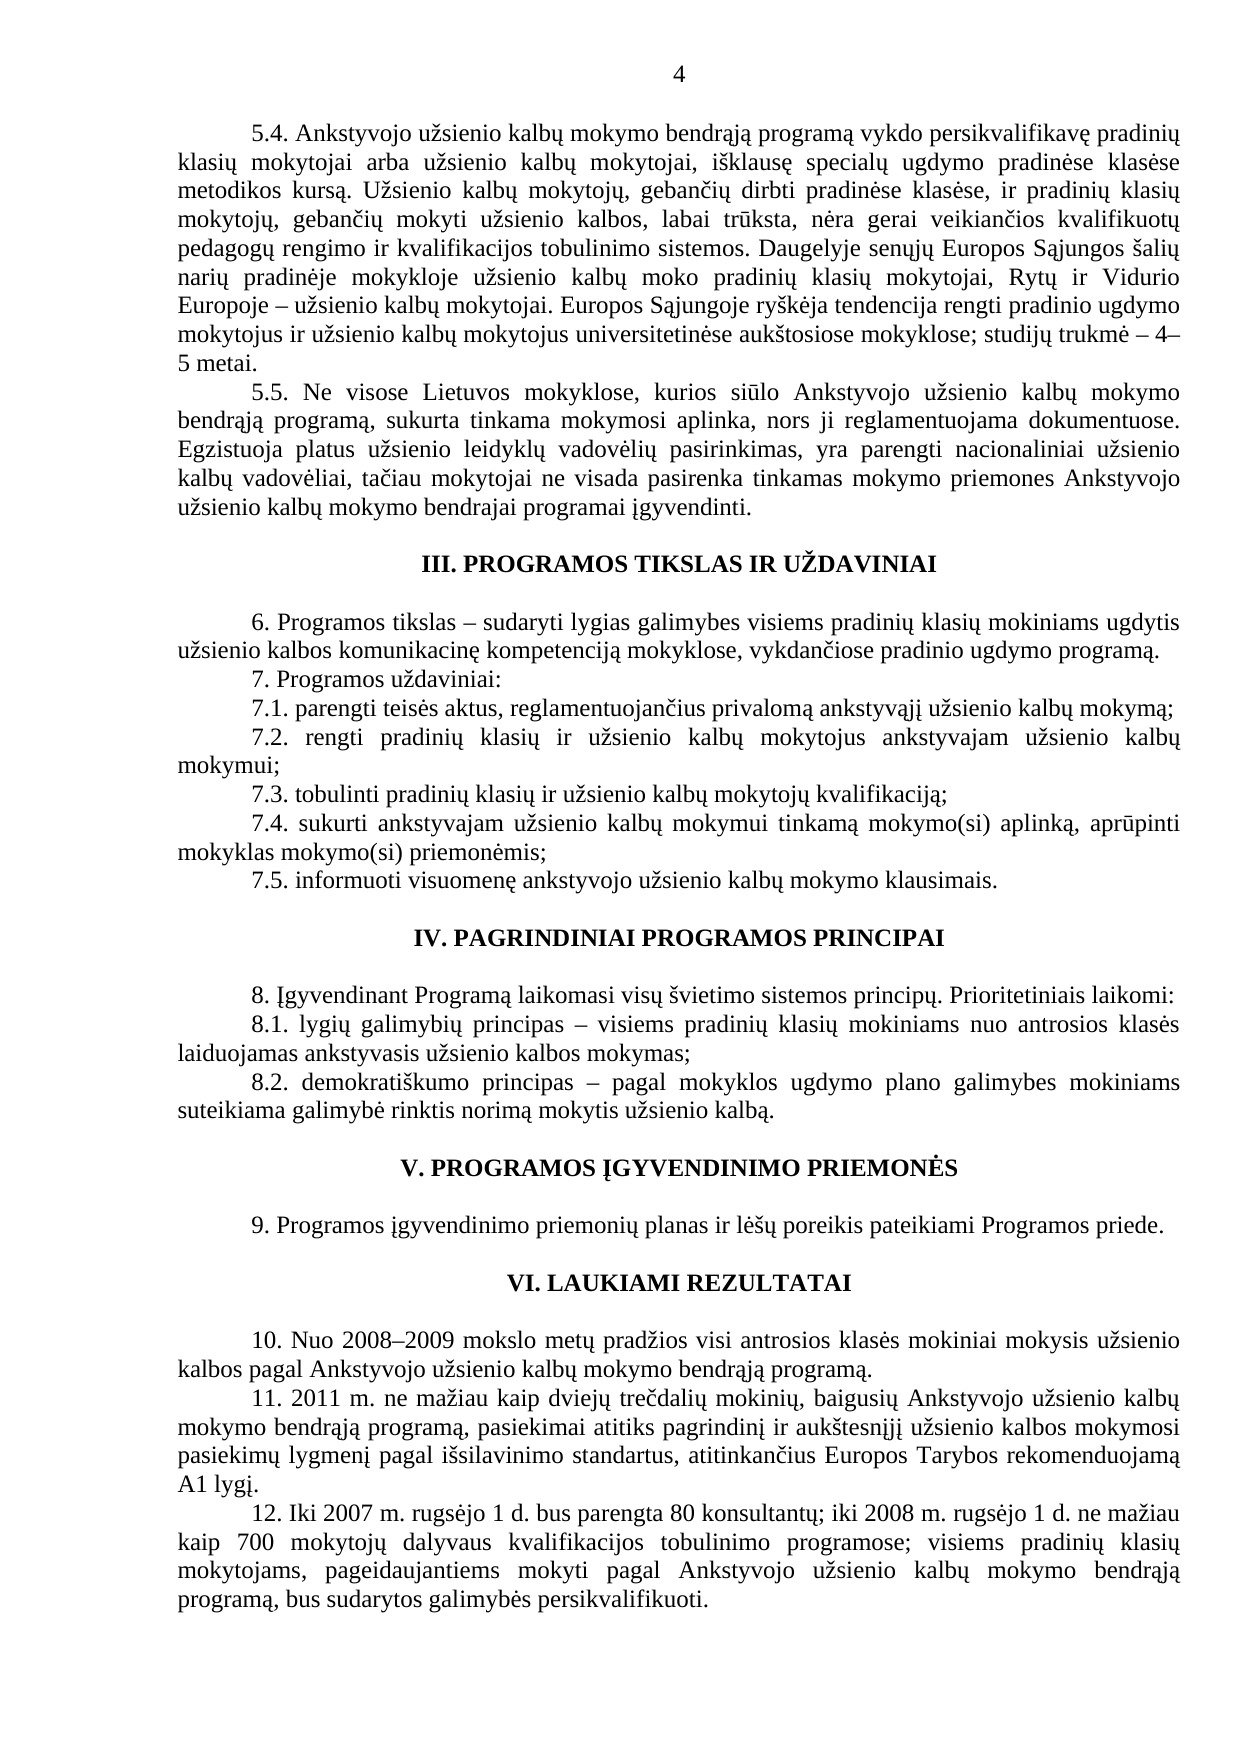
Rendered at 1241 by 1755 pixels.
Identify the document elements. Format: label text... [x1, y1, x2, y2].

text 9. Programos įgyvendinimo priemonių planas ir lėšų poreikis pateikiami Programos priede. [177, 1211, 1181, 1239]
text 7.1. parengti teisės aktus, reglamentuojančius privalomą ankstyvąjį užsienio kalbų mokymą; [177, 693, 1181, 722]
text 5.4. Ankstyvojo užsienio kalbų mokymo bendrąją programą vykdo persikvalifikavę pradinių klasių mokytojai arba užsienio kalbų mokytojai, išklausę specialų ugdymo pradinėse klasėse metodikos kursą. Užsienio kalbų mokytojų, gebančių dirbti pradinėse klasėse, ir pradinių klasių mokytojų, gebančių mokyti užsienio kalbos, labai trūksta, nėra gerai veikiančios kvalifikuotų pedagogų rengimo ir kvalifikacijos tobulinimo sistemos. Daugelyje senųjų Europos Sąjungos šalių narių pradinėje mokykloje užsienio kalbų moko pradinių klasių mokytojai, Rytų ir Vidurio Europoje – užsienio kalbų mokytojai. Europos Sąjungoje ryškėja tendencija rengti pradinio ugdymo mokytojus ir užsienio kalbų mokytojus universitetinėse aukštosiose mokyklose; studijų trukmė – 4–5 metai. [177, 118, 1181, 377]
text IV. PAGRINDINIAI PROGRAMOS PRINCIPAI [177, 923, 1181, 952]
text 7.4. sukurti ankstyvajam užsienio kalbų mokymui tinkamą mokymo(si) aplinką, aprūpinti mokyklas mokymo(si) priemonėmis; [177, 808, 1181, 866]
text 7.2. rengti pradinių klasių ir užsienio kalbų mokytojus ankstyvajam užsienio kalbų mokymui; [177, 722, 1181, 779]
text III. PROGRAMOS TIKSLAS IR UŽDAVINIAI [177, 549, 1181, 578]
text VI. LAUKIAMI REZULTATAI [177, 1268, 1181, 1297]
text 7.5. informuoti visuomenę ankstyvojo užsienio kalbų mokymo klausimais. [177, 866, 1181, 894]
text 12. Iki 2007 m. rugsėjo 1 d. bus parengta 80 konsultantų; iki 2008 m. rugsėjo 1 d. ne mažiau kaip 700 mokytojų dalyvaus kvalifikacijos tobulinimo programose; visiems pradinių klasių mokytojams, pageidaujantiems mokyti pagal Ankstyvojo užsienio kalbų mokymo bendrąją programą, bus sudarytos galimybės persikvalifikuoti. [177, 1498, 1181, 1613]
text V. PROGRAMOS ĮGYVENDINIMO PRIEMONĖS [177, 1153, 1181, 1182]
text 10. Nuo 2008–2009 mokslo metų pradžios visi antrosios klasės mokiniai mokysis užsienio kalbos pagal Ankstyvojo užsienio kalbų mokymo bendrąją programą. [177, 1326, 1181, 1383]
text 8.2. demokratiškumo principas – pagal mokyklos ugdymo plano galimybes mokiniams suteikiama galimybė rinktis norimą mokytis užsienio kalbą. [177, 1067, 1181, 1124]
text 11. 2011 m. ne mažiau kaip dviejų trečdalių mokinių, baigusių Ankstyvojo užsienio kalbų mokymo bendrąją programą, pasiekimai atitiks pagrindinį ir aukštesnįjį užsienio kalbos mokymosi pasiekimų lygmenį pagal išsilavinimo standartus, atitinkančius Europos Tarybos rekomenduojamą A1 lygį. [177, 1383, 1181, 1498]
text 5.5. Ne visose Lietuvos mokyklose, kurios siūlo Ankstyvojo užsienio kalbų mokymo bendrąją programą, sukurta tinkama mokymosi aplinka, nors ji reglamentuojama dokumentuose. Egzistuoja platus užsienio leidyklų vadovėlių pasirinkimas, yra parengti nacionaliniai užsienio kalbų vadovėliai, tačiau mokytojai ne visada pasirenka tinkamas mokymo priemones Ankstyvojo užsienio kalbų mokymo bendrajai programai įgyvendinti. [177, 377, 1181, 521]
text 7.3. tobulinti pradinių klasių ir užsienio kalbų mokytojų kvalifikaciją; [177, 779, 1181, 808]
text 8.1. lygių galimybių principas – visiems pradinių klasių mokiniams nuo antrosios klasės laiduojamas ankstyvasis užsienio kalbos mokymas; [177, 1009, 1181, 1067]
text 7. Programos uždaviniai: [177, 664, 1181, 693]
text 6. Programos tikslas – sudaryti lygias galimybes visiems pradinių klasių mokiniams ugdytis užsienio kalbos komunikacinę kompetenciją mokyklose, vykdančiose pradinio ugdymo programą. [177, 607, 1181, 664]
text 8. Įgyvendinant Programą laikomasi visų švietimo sistemos principų. Prioritetiniais laikomi: [177, 981, 1181, 1009]
